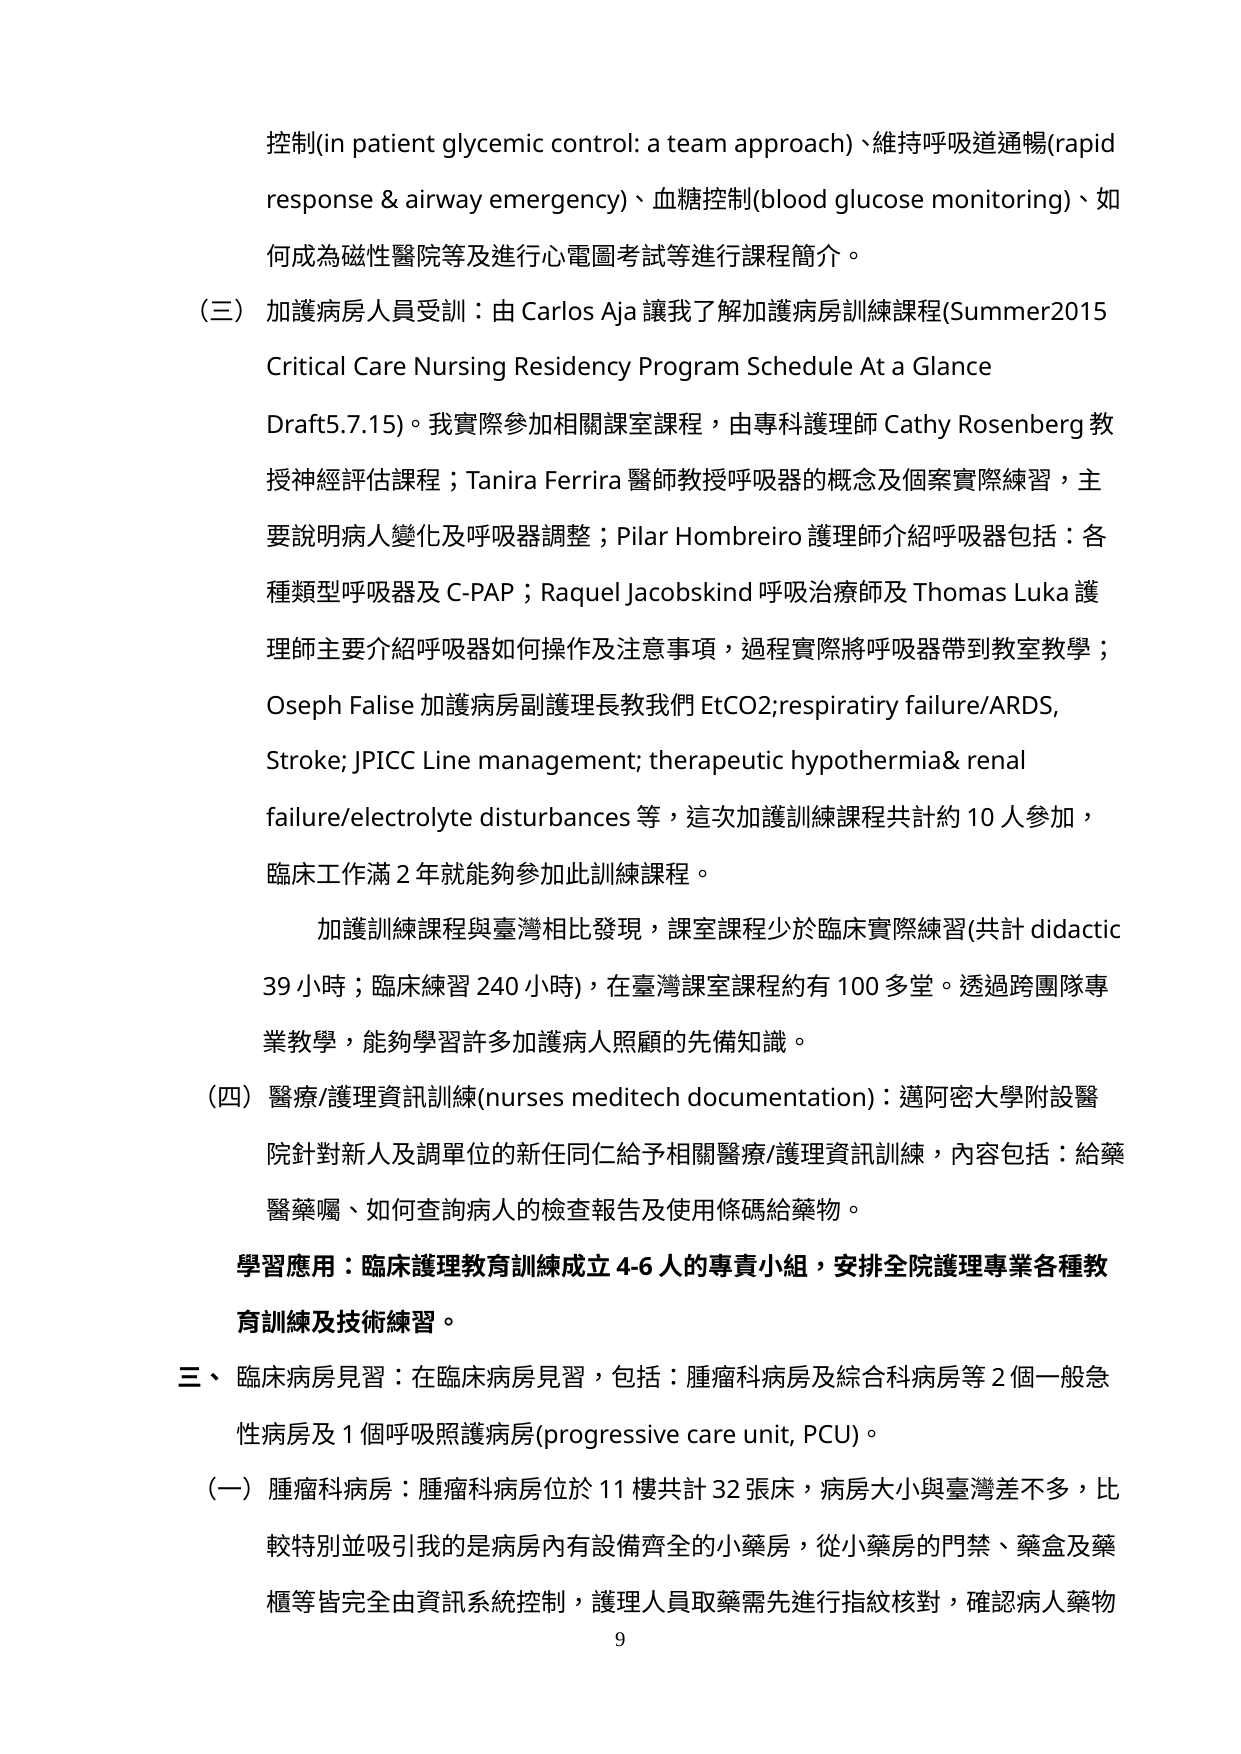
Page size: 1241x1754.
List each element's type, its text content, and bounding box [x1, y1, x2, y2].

list 醫療/護理資訊訓練(nurses meditech documentation)：邁阿密大學附設醫院針對新人及調單位的新任同仁給予相關醫療/護理資訊訓練，內容包括：給藥、醫藥囑、如何查詢病人的檢查報告及使用條碼給藥物。 [192, 1077, 1122, 1227]
list 加護病房人員受訓：由Carlos Aja讓我了解加護病房訓練課程(Summer2015 Critical Care Nursing Residency Program Schedule At a Glance Draft5.7.15)。我實際參加相關課室課程，由專科護理師Cathy Rosenberg教授神經評估課程；Tanira Ferrira醫師教授呼吸器的概念及個案實際練習，主要說明病人變化及呼吸器調整；Pilar Hombreiro護理師介紹呼吸器包括：各種類型呼吸器及C-PAP；Raquel Jacobskind呼吸治療師及Thomas Luka護理師主要介紹呼吸器如何操作及注意事項，過程實際將呼吸器帶到教室教學；Oseph Falise加護病房副護理長教我們EtCO2;respiratiry failure/ARDS, Stroke; JPICC Line management; therapeutic hypothermia& renal failure/electrolyte disturbances等，這次加護訓練課程共計約10人參加，臨床工作滿2年就能夠參加此訓練課程。 [184, 291, 1122, 891]
list 腫瘤科病房：腫瘤科病房位於11樓共計32張床，病房大小與臺灣差不多，比較特別並吸引我的是病房內有設備齊全的小藥房，從小藥房的門禁、藥盒及藥櫃等皆完全由資訊系統控制，護理人員取藥需先進行指紋核對，確認病人藥物及總量正確方能取藥。病房有專責藥師會固定時間完成補足藥物，尤其麻醉管制藥物及急救車藥物等。我在腫瘤科病房並沒有遇到打化學治療藥物。這單位以子宮頸等婦科疾病為主，護理人員人力照顧比約6-7人，工作12小時(7AM-7PM)，上班日3天後放3天假。Alsu護理師臨床工作9個月為我的臨床老師，給藥是護理工作的重點，一開始護理師先核對醫囑(醫師手寫藥囑)及完成輸入電腦的藥囑(專門輸入電腦的助理)，醫師手寫藥囑掃描到藥局後，藥師核對手寫藥囑及電腦的藥囑後配藥。與本院住院病人核發藥物流程不同，現階段醫院住院病人透過藥車將藥物分發到各單位，邁阿密大學附設醫院病人住院用藥透過單位藥師配好藥於單位的小藥房。護理人員僅能一次從小藥房取出2位病人的藥物，核對過程需經過層層關卡(病人辨識、藥物劑量，顆數與劑型完成)才能正式取出藥物(藥局發一周的藥物，如果病人有服用或施打藥物那盒蓋就會打開來讓你確認剩下藥物的顆數，如果不曾用過蓋子不會打開。護理師核對藥物後會用小藥袋裝。病房內有一個壓藥機(磨藥機)，將藥物裝在小袋子，用壓的如此藥物不會飛出來，胰島素等需下次再使用的藥物有一個白色藥盒共同存放。麻管藥物與常規藥物分管於不同機器(「麻醉管制藥物護理人員可以獨自取用，僅有如果給的藥物有多餘要丟時，就要請另外一位護理師核對後丟棄)。藥師每天來補充藥物，常態下每小時來看看藥物使用情形。護理人員發現藥囑有問題直接跟藥師討論，將由藥師與主治醫師聯繫，確認後由藥師回覆護理師。給藥確實嚴謹但是護理師發藥需要病室及藥局來回跑好幾趟，花掉許多時間，如此護理師沒空給病人衛教。病房內設有半開大小的白板，白板上呈現出病床號、病房內電話號碼、當班護理人員、主治醫師、疼痛評估量表及護理重點計畫等。護理師要先向病人自我介紹後再將自己名字寫在白板上，同時評估病人疼痛情形及了解或登錄護理照護重點。 在一般急性病房學習簡述如下： 「護理站的中央控間放一長形桌讓工作人員可在此辦公相互交流及打電腦」、「病歷單獨放置病室面牆的病歷架非於護理站中間，讓護理站更寬敞」、「醫師開的醫藥囑做個記號後，放在鐵架子上好讓同仁處理」、「擅用病室走廊牆壁上的空間，隔成被服櫃，讓工作人員便於取用枕頭及病人衣服等」、「非常注意病人隱私，目前我所看見的都是一人房的設計」、「擺放醫療耗材的區域使用條碼辨識(barcode)」、「以護理站為中心圍繞的空間有護理師休息室、醫師辦公室、護理長辦公室及會議室等，格局及動線非常利於臨床作業」、「護理師工作服的褲子接近大腿處有大口袋以方便放空針及酒精棉片等常用耗材」、「臨床給藥時間是BID或TID，其中BID是早上十點及下午二點，病人用藥時間點不多，能夠讓病人充分休息」、「量測血壓的壓脈袋放在病邊捲繞著以節省時間」及「護理人員對於病人非常親切，也會逗病人及家屬開心，讓病室氛圍趨於正向」。 單位組長(leader)工作內容如下：「核對護理人員照顧的病人數及床位」、「核對病人住院費用」、「到加護病房探視打化學治療後產生合併症的病人」、「操作病人費用系統」、「出院病歷及臨時醫師給藥由單位組長給」、、「病人安全登記單(如醫師什麼時候來、護理師呼叫醫師的原因等相關護理品質監測等，還包括何時完成護理衛教及出院相關表單等」、護理過程比我們醫院還不方便的是護理資訊車，因為護理資訊車沒有固定給護理師使用，拿了就用，有時為了找護理資訊車會花許多時間。此外，由於安全性考量各種醫療耗材幾乎都要上鎖，例如：護理資訊車上的空針頭或酒精棉片也要上鎖，實際上須要使用到時感到很不方便。 [192, 1469, 1122, 1619]
text 加護訓練課程與臺灣相比發現，課室課程少於臨床實際練習(共計didactic 39小時；臨床練習240小時)，在臺灣課室課程約有100多堂。透過跨團隊專業教學，能夠學習許多加護病人照顧的先備知識。 [262, 909, 1122, 1059]
list 控制(in patient glycemic control: a team approach)、維持呼吸道通暢(rapid response & airway emergency)、血糖控制(blood glucose monitoring)、如何成為磁性醫院等及進行心電圖考試等進行課程簡介。 [192, 123, 1122, 273]
text 學習應用：臨床護理教育訓練成立4-6人的專責小組，安排全院護理專業各種教育訓練及技術練習。 [236, 1245, 1122, 1339]
list 臨床病房見習：在臨床病房見習，包括：腫瘤科病房及綜合科病房等2個一般急性病房及1個呼吸照護病房(progressive care unit, PCU)。 [177, 1357, 1122, 1451]
